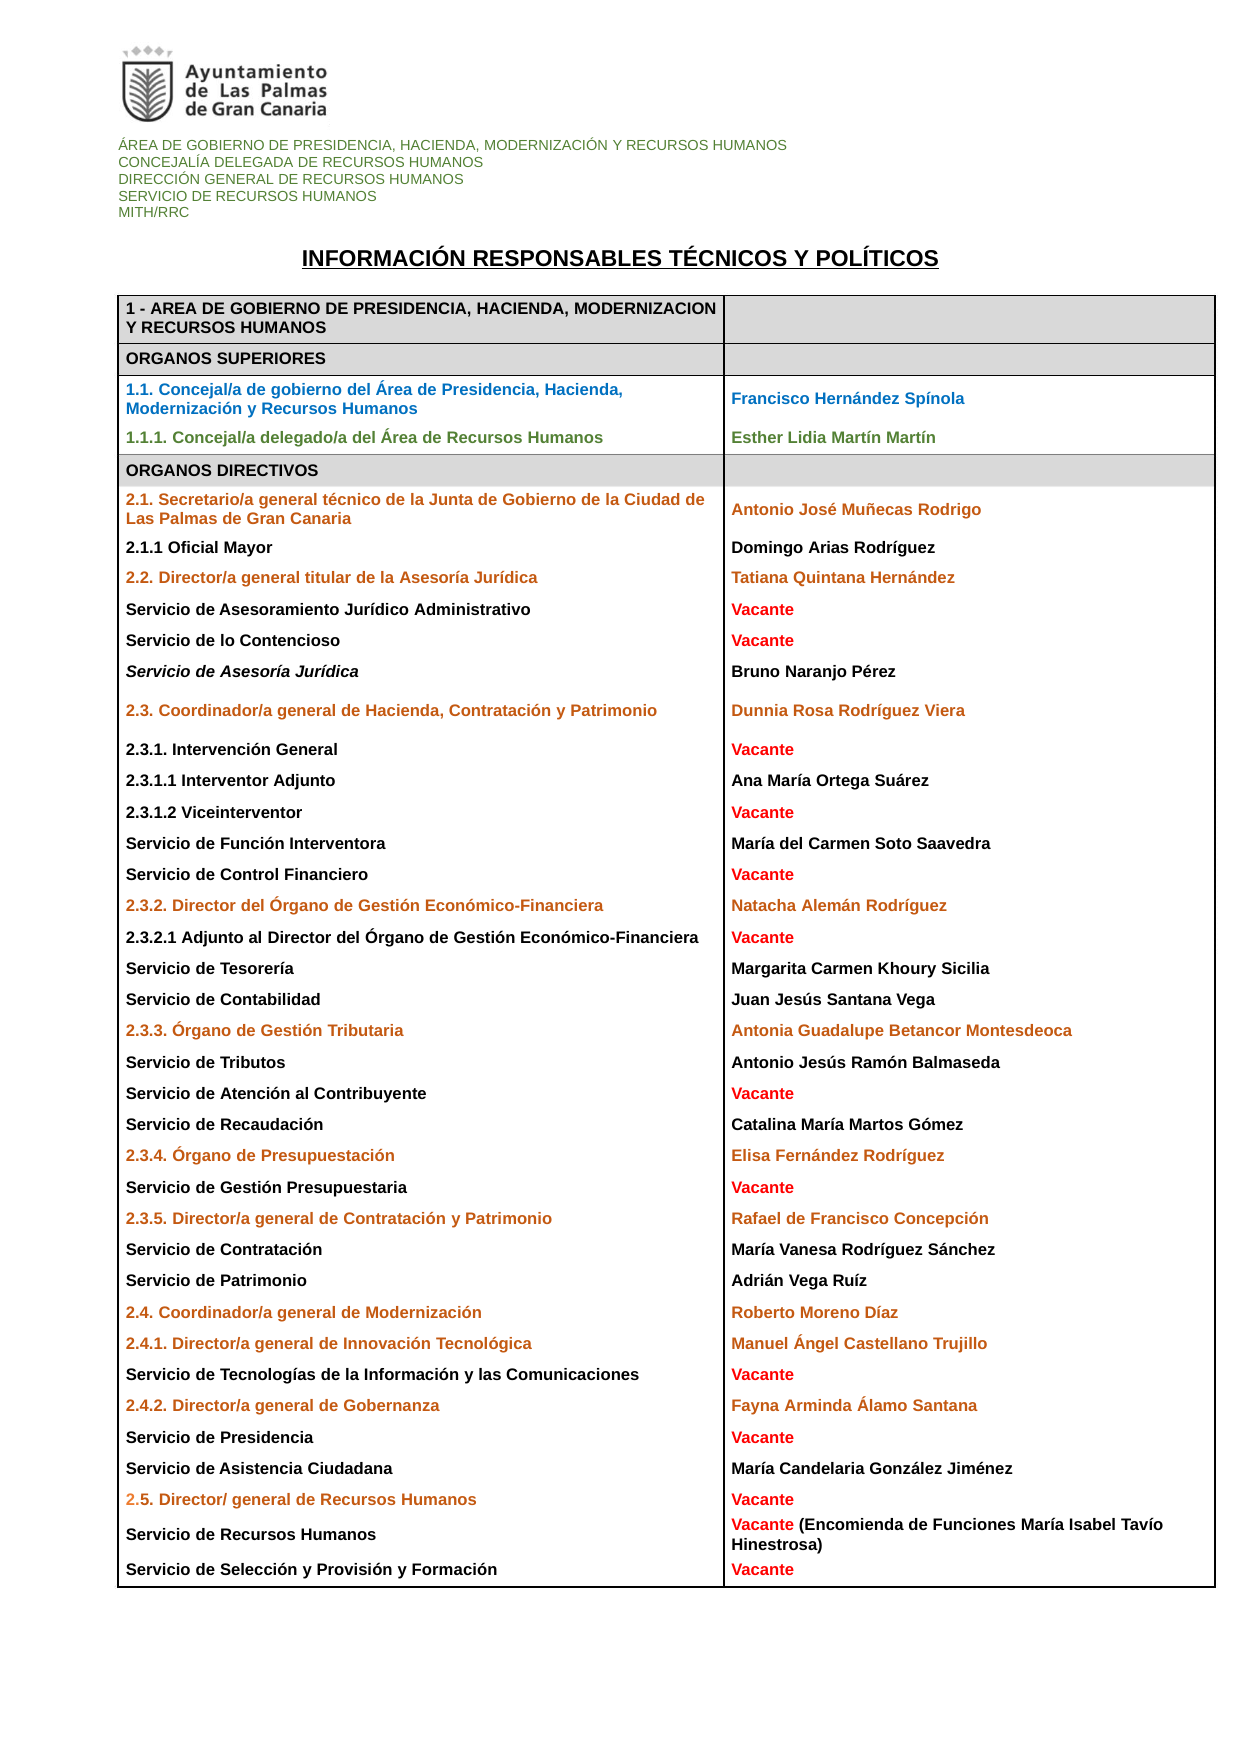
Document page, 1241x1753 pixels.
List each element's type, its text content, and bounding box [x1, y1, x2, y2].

text Servicio de Tecnologías de la Información y las Comunicaciones [126, 1366, 663, 1384]
picture [119, 42, 330, 130]
text 2.3.1.1 Interventor Adjunto [126, 772, 363, 791]
text .3.2. Director del Órgano de Gestión Económico-Financiera [135, 897, 628, 916]
text 2.2. Director/a general titular de la Asesoría Jurídica [126, 569, 562, 587]
text .1.1. Concejal/a delegado/a del Área de Recursos Humanos [135, 429, 728, 447]
text Servicio de Patrimonio [126, 1272, 347, 1291]
text Servicio de Asistencia Ciudadana [126, 1459, 417, 1478]
text Vacante [731, 1084, 1097, 1103]
text Servicio de Control Financiero [126, 866, 410, 884]
text Manuel Ángel Castellano Trujillo [731, 1334, 1013, 1353]
text Natacha Alemán Rodríguez [731, 897, 972, 916]
text Servicio de lo Contencioso [126, 631, 555, 650]
text .1. Secretario/a general técnico de la Junta de Gobierno de la Ciudad de [160, 491, 728, 509]
text Servicio de Recaudación [126, 1116, 451, 1134]
text .1. Concejal/a de gobierno del Área de Presidencia, Hacienda, [135, 380, 647, 399]
text 2.3.1. Intervención General [126, 741, 363, 759]
text Vacante [731, 600, 981, 619]
text 2.5. Director/ general de Recursos Humanos [126, 1491, 501, 1509]
text Tatiana Quintana Hernández [731, 569, 981, 587]
text Antonia Guadalupe Betancor Montesdeoca [731, 1022, 1097, 1041]
text DIRECCIÓN GENERAL DE RECURSOS HUMANOS [118, 171, 811, 187]
text Servicio de Función Interventora [126, 834, 410, 853]
text Margarita Carmen Khoury Sicilia [731, 959, 1097, 978]
text Servicio de Tributos [126, 1053, 311, 1072]
text Y RECURSOS HUMANOS [126, 319, 351, 338]
text SERVICIO DE RECURSOS HUMANOS [118, 188, 811, 204]
text Vacante [731, 928, 972, 947]
text 2 [126, 1303, 135, 1322]
text .1.1 Oficial Mayor [135, 538, 297, 557]
text Vacante [731, 1178, 988, 1197]
text 2.3. Coordinador/a general de Hacienda, Contratación y Patrimonio [126, 702, 681, 720]
text 1 [126, 429, 135, 447]
text Modernización y Recursos Humanos [126, 399, 442, 418]
text .4.2. Director/a general de Gobernanza [160, 1397, 663, 1416]
text Servicio de Contratación [126, 1241, 347, 1259]
text Antonio Jesús Ramón Balmaseda [731, 1053, 1097, 1072]
text Servicio de Presidencia [126, 1428, 338, 1447]
text Catalina María Martos Gómez [731, 1116, 988, 1134]
text Domingo Arias Rodríguez [731, 538, 981, 557]
text Elisa Fernández Rodríguez [731, 1147, 988, 1166]
text Vacante [731, 1560, 820, 1579]
text .3.5. Director/a general de Contratación y Patrimonio [160, 1209, 576, 1228]
text Servicio de Gestión Presupuestaria [126, 1178, 576, 1197]
text 1 [126, 300, 139, 318]
text Vacante [731, 631, 820, 650]
text 2 [126, 1209, 160, 1228]
text 2.3.3. Órgano de Gestión Tributaria [126, 1022, 428, 1041]
text Ana María Ortega Suárez [731, 772, 953, 791]
picture [114, 292, 1218, 1590]
text 2.3.2.1 Adjunto al Director del Órgano de Gestión Económico-Financiera [126, 928, 723, 947]
text Vacante [731, 1366, 1013, 1384]
text María Candelaria González Jiménez [731, 1459, 1037, 1478]
text 2 [126, 1147, 135, 1166]
text 2.4.1. Director/a general de Innovación Tecnológica [126, 1334, 557, 1353]
text - AREA DE GOBIERNO DE PRESIDENCIA, HACIENDA, MODERNIZACION [139, 300, 740, 318]
text Esther Lidia Martín Martín [731, 429, 990, 447]
text Juan Jesús Santana Vega [731, 991, 1097, 1009]
text Vacante (Encomienda de Funciones María Isabel Tavío [731, 1516, 1189, 1534]
text .3.4. Órgano de Presupuestación [135, 1147, 576, 1166]
text Dunnia Rosa Rodríguez Viera [731, 702, 989, 720]
text Francisco Hernández Spínola [731, 390, 990, 408]
text CONCEJALÍA DELEGADA DE RECURSOS HUMANOS [118, 154, 811, 171]
text Adrián Vega Ruíz [731, 1272, 1021, 1291]
text Vacante [731, 866, 1015, 884]
text 1 [126, 380, 135, 399]
text ÁREA DE GOBIERNO DE PRESIDENCIA, HACIENDA, MODERNIZACIÓN Y RECURSOS HUMANOS [118, 138, 811, 154]
text ORGANOS SUPERIORES [126, 349, 351, 368]
text Servicio de Recursos Humanos [126, 1526, 401, 1544]
text Roberto Moreno Díaz [731, 1303, 1013, 1322]
text Servicio de Atención al Contribuyente [126, 1084, 451, 1103]
text 2 [126, 1397, 160, 1416]
text María Vanesa Rodríguez Sánchez [731, 1241, 1021, 1259]
text 2 [126, 538, 135, 557]
text .4. Coordinador/a general de Modernización [135, 1303, 506, 1322]
text Servicio de Tesorería [126, 959, 319, 978]
text 2 [126, 897, 135, 916]
text Servicio de Contabilidad [126, 991, 345, 1009]
text 2.3.1.2 Viceinterventor [126, 803, 363, 822]
text Fayna Arminda Álamo Santana [731, 1397, 1002, 1416]
text Vacante [731, 803, 953, 822]
text Hinestrosa) [731, 1535, 1189, 1554]
text Servicio de Asesoramiento Jurídico Administrativo [126, 600, 555, 619]
text MITH/RRC [118, 205, 211, 221]
text Antonio José Muñecas Rodrigo [731, 500, 1006, 519]
text María del Carmen Soto Saavedra [731, 834, 1015, 853]
text Rafael de Francisco Concepción [731, 1209, 1021, 1228]
text Servicio de Asesoría Jurídica [126, 663, 383, 682]
text Vacante [731, 1428, 1002, 1447]
text INFORMACIÓN RESPONSABLES TÉCNICOS Y POLÍTICOS [302, 246, 963, 272]
text Vacante [731, 1491, 1037, 1509]
text 2 [126, 490, 160, 509]
text Vacante [731, 741, 820, 759]
text Servicio de Selección y Provisión y Formación [126, 1560, 520, 1579]
text Bruno Naranjo Pérez [731, 662, 921, 681]
text Las Palmas de Gran Canaria [126, 510, 376, 528]
text ORGANOS DIRECTIVOS [126, 461, 728, 480]
